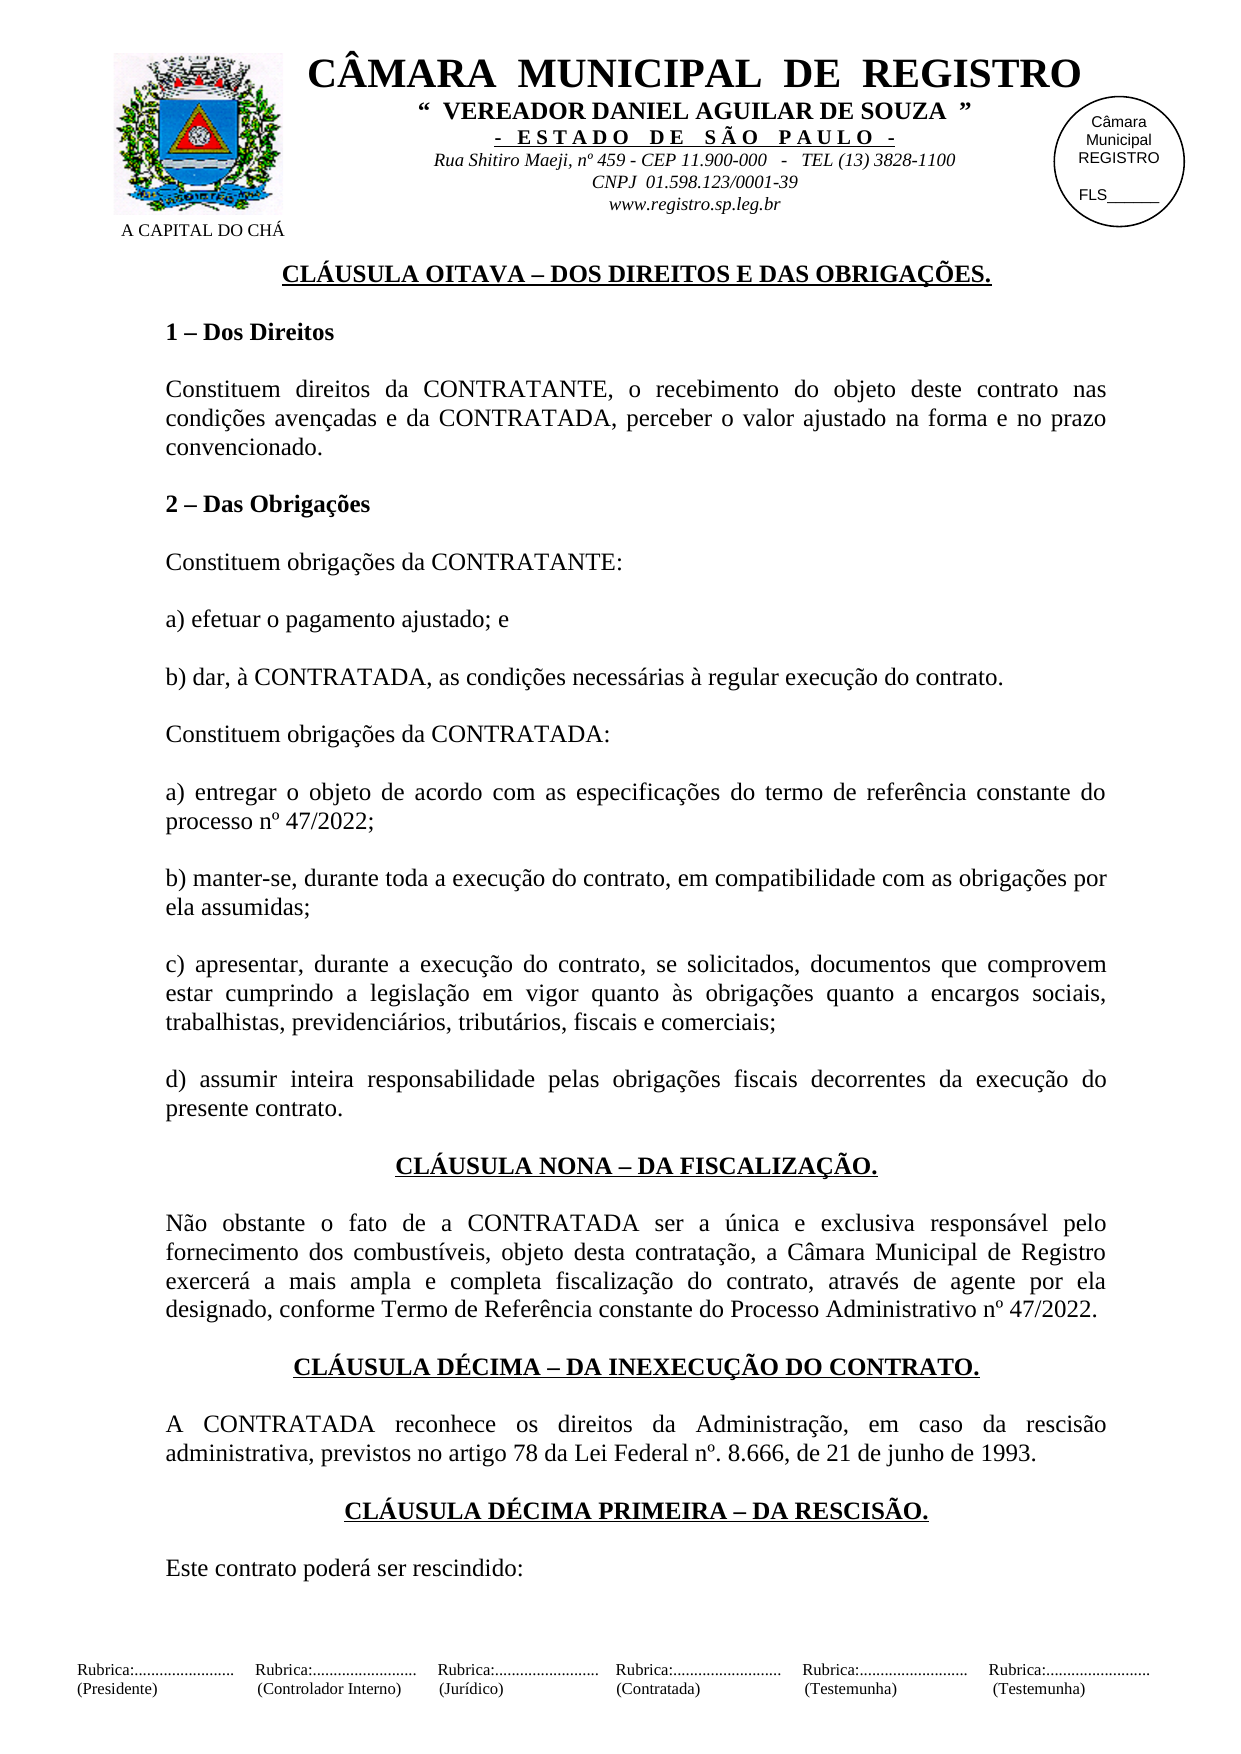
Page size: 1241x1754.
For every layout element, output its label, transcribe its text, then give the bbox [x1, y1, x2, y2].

text 2 – Das Obrigações [165, 489, 1107, 518]
text d) assumir inteira responsabilidade pelas obrigações fiscais decorrentes da execução do presente contrato. [165, 1064, 1107, 1122]
text a) efetuar o pagamento ajustado; e [165, 604, 1107, 633]
subtitle CLÁUSULA DÉCIMA PRIMEIRA – DA RESCISÃO. [165, 1496, 1107, 1524]
subtitle CLÁUSULA OITAVA – DOS DIREITOS E DAS OBRIGAÇÕES. [165, 259, 1107, 288]
text 1 – Dos Direitos [165, 317, 1107, 346]
text b) manter-se, durante toda a execução do contrato, em compatibilidade com as obrigações por ela assumidas; [165, 863, 1107, 921]
text A CONTRATADA reconhece os direitos da Administração, em caso da rescisão administrativa, previstos no artigo 78 da Lei Federal nº. 8.666, de 21 de junho de 1993. [165, 1409, 1107, 1467]
text a) entregar o objeto de acordo com as especificações do termo de referência constante do processo nº 47/2022; [165, 777, 1107, 834]
subtitle CLÁUSULA NONA – DA FISCALIZAÇÃO. [165, 1151, 1107, 1179]
text b) dar, à CONTRATADA, as condições necessárias à regular execução do contrato. [165, 662, 1107, 691]
text Este contrato poderá ser rescindido: [165, 1553, 1107, 1582]
text Constituem obrigações da CONTRATADA: [165, 719, 1107, 748]
text c) apresentar, durante a execução do contrato, se solicitados, documentos que comprovem estar cumprindo a legislação em vigor quanto às obrigações quanto a encargos sociais, trabalhistas, previdenciários, tributários, fiscais e comerciais; [165, 949, 1107, 1036]
text Constituem obrigações da CONTRATANTE: [165, 547, 1107, 576]
text Não obstante o fato de a CONTRATADA ser a única e exclusiva responsável pelo fornecimento dos combustíveis, objeto desta contratação, a Câmara Municipal de Registro exercerá a mais ampla e completa fiscalização do contrato, através de agente por ela designado, conforme Termo de Referência constante do Processo Administrativo nº 47/2022. [165, 1208, 1107, 1323]
text CLÁUSULA DÉCIMA – DA INEXECUÇÃO DO CONTRATO. [165, 1352, 1107, 1381]
text Constituem direitos da CONTRATANTE, o recebimento do objeto deste contrato nas condições avençadas e da CONTRATADA, perceber o valor ajustado na forma e no prazo convencionado. [165, 374, 1107, 461]
